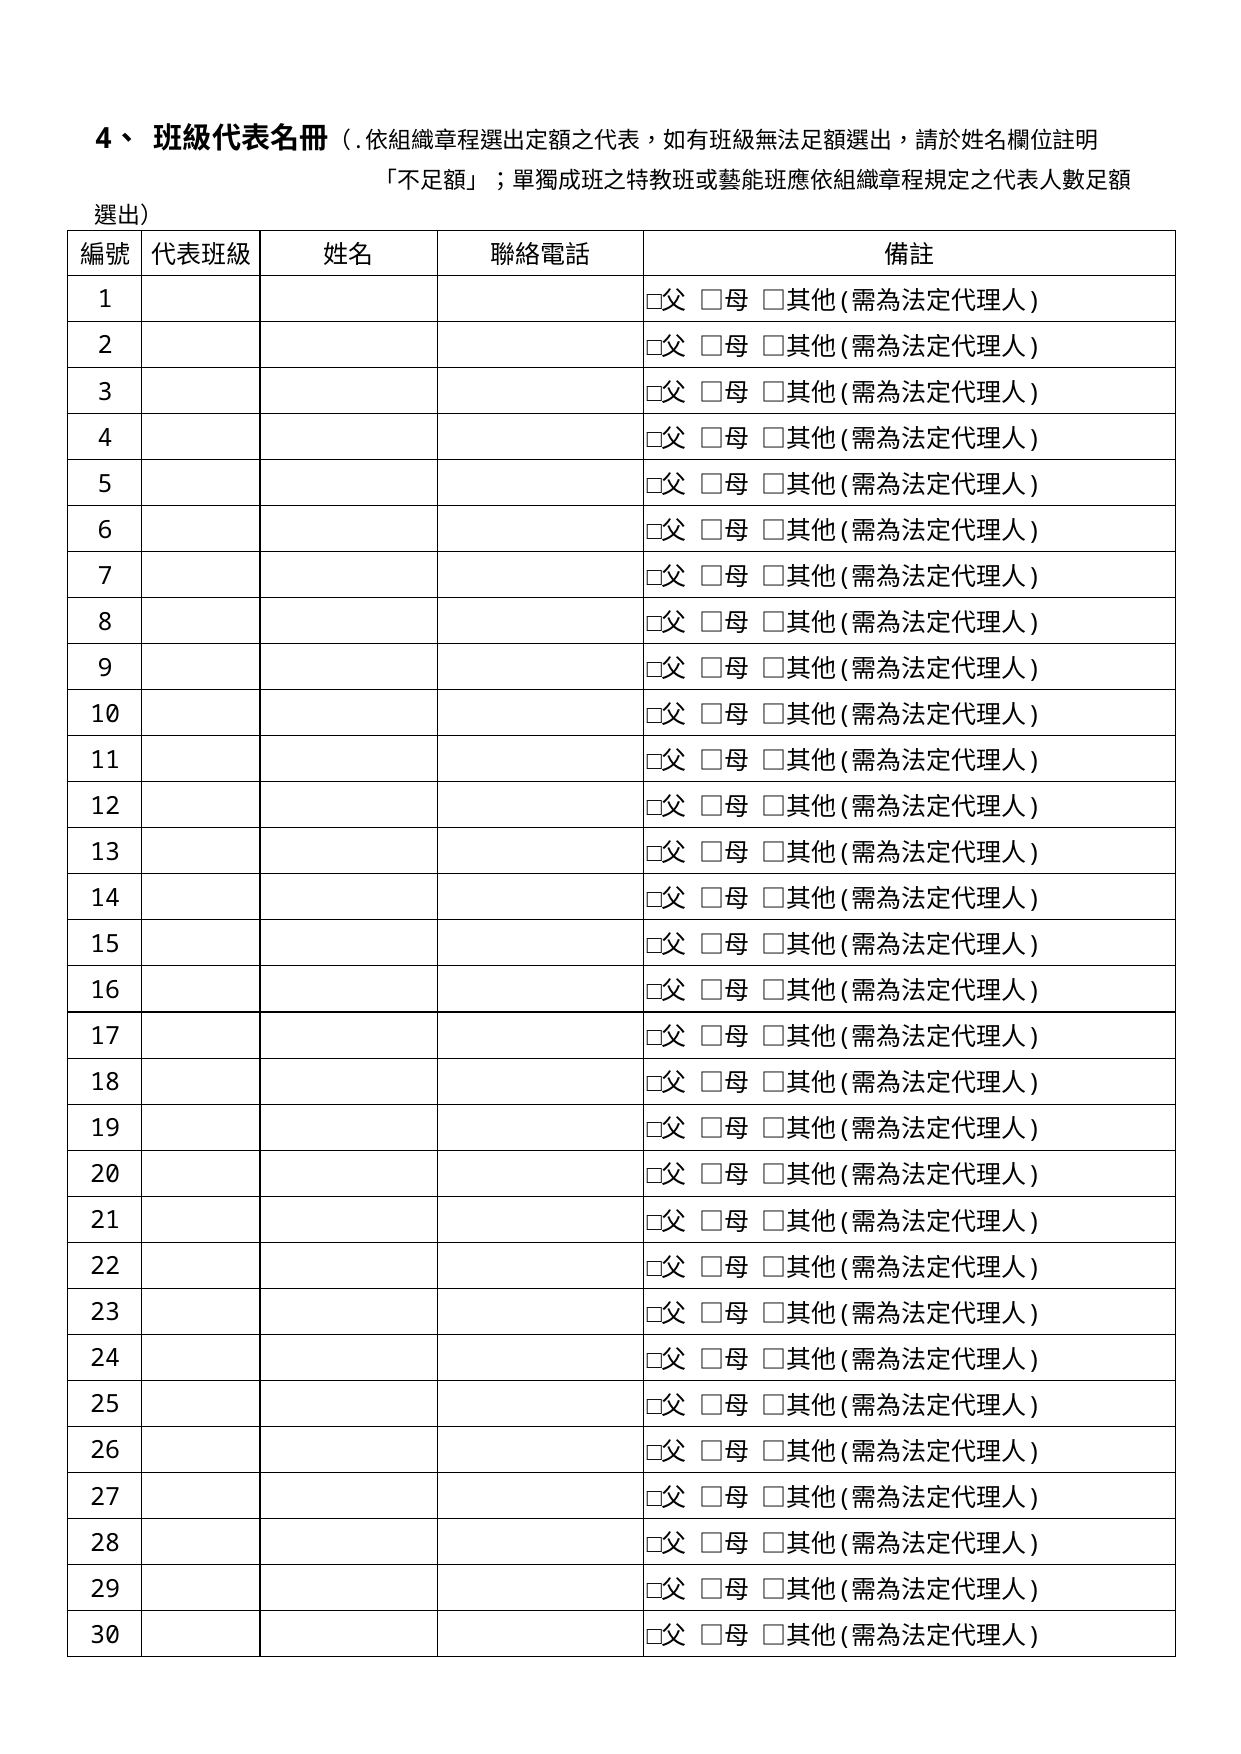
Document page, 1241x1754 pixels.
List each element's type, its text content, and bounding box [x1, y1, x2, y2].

table_cell □父 □母 □其他(需為法定代理人) [644, 828, 1175, 873]
table_cell [438, 1381, 643, 1426]
table_cell [261, 828, 437, 873]
table_cell [142, 552, 259, 597]
table_cell [438, 1335, 643, 1380]
table_cell [142, 1381, 259, 1426]
table_cell [261, 1013, 437, 1057]
table_cell [142, 1611, 259, 1656]
table_cell [142, 920, 259, 965]
table_cell [142, 874, 259, 919]
table_cell 11 [68, 736, 141, 781]
table_cell [438, 276, 643, 321]
table_cell [261, 552, 437, 597]
table_cell [438, 414, 643, 459]
table_cell □父 □母 □其他(需為法定代理人) [644, 1151, 1175, 1196]
table_cell □父 □母 □其他(需為法定代理人) [644, 322, 1175, 367]
table_cell [142, 828, 259, 873]
table_cell 23 [68, 1289, 141, 1334]
table_cell [261, 1335, 437, 1380]
table_cell [142, 1105, 259, 1149]
table_header 備註 [644, 231, 1175, 275]
table_cell [438, 966, 643, 1011]
list 班級代表名冊（.依組織章程選出定額之代表，如有班級無法足額選出，請於姓名欄位註明 [94, 114, 1146, 157]
table_cell □父 □母 □其他(需為法定代理人) [644, 1197, 1175, 1242]
table_cell [142, 1519, 259, 1564]
table_cell [142, 736, 259, 781]
table_cell □父 □母 □其他(需為法定代理人) [644, 460, 1175, 505]
table_cell [261, 1565, 437, 1610]
table_cell [438, 1243, 643, 1288]
table_cell 30 [68, 1611, 141, 1656]
table_cell 14 [68, 874, 141, 919]
table_cell 28 [68, 1519, 141, 1564]
table_cell 9 [68, 644, 141, 689]
table_cell [142, 1335, 259, 1380]
table_cell [142, 322, 259, 367]
table_header 編號 [68, 231, 141, 275]
table_cell [438, 598, 643, 643]
table_cell [142, 782, 259, 827]
table_cell [142, 460, 259, 505]
table_cell □父 □母 □其他(需為法定代理人) [644, 1519, 1175, 1564]
table_cell [142, 690, 259, 735]
table_cell [438, 690, 643, 735]
table_cell □父 □母 □其他(需為法定代理人) [644, 1013, 1175, 1057]
table_cell [438, 644, 643, 689]
table_cell [438, 1105, 643, 1149]
table_cell [438, 1151, 643, 1196]
table_cell 1 [68, 276, 141, 321]
table_cell 10 [68, 690, 141, 735]
table_cell [261, 1243, 437, 1288]
table_cell □父 □母 □其他(需為法定代理人) [644, 1473, 1175, 1518]
table_cell [438, 736, 643, 781]
table_cell □父 □母 □其他(需為法定代理人) [644, 782, 1175, 827]
table_cell [261, 1289, 437, 1334]
table_cell [261, 966, 437, 1011]
table_cell [438, 874, 643, 919]
table_cell [142, 644, 259, 689]
table_cell □父 □母 □其他(需為法定代理人) [644, 1243, 1175, 1288]
table_cell [261, 322, 437, 367]
table_cell [438, 1289, 643, 1334]
table_cell □父 □母 □其他(需為法定代理人) [644, 874, 1175, 919]
table_cell [438, 506, 643, 551]
table_cell □父 □母 □其他(需為法定代理人) [644, 1105, 1175, 1149]
table_cell 17 [68, 1013, 141, 1057]
table_cell 29 [68, 1565, 141, 1610]
table_cell □父 □母 □其他(需為法定代理人) [644, 1381, 1175, 1426]
table_cell 22 [68, 1243, 141, 1288]
table_cell [438, 1611, 643, 1656]
text 「不足額」；單獨成班之特教班或藝能班應依組織章程規定之代表人數足額選出） [94, 157, 1146, 230]
table_header 代表班級 [142, 231, 259, 275]
table_cell □父 □母 □其他(需為法定代理人) [644, 1427, 1175, 1472]
table_cell [261, 1059, 437, 1103]
table_cell [261, 874, 437, 919]
table_cell 27 [68, 1473, 141, 1518]
table_cell □父 □母 □其他(需為法定代理人) [644, 598, 1175, 643]
table_cell [438, 920, 643, 965]
table_cell 24 [68, 1335, 141, 1380]
table_cell [261, 920, 437, 965]
table_cell [438, 1013, 643, 1057]
table_cell [142, 1197, 259, 1242]
table_cell 6 [68, 506, 141, 551]
table_cell □父 □母 □其他(需為法定代理人) [644, 920, 1175, 965]
table_cell [142, 506, 259, 551]
table_header 聯絡電話 [438, 231, 643, 275]
table_cell 3 [68, 368, 141, 413]
table_cell [261, 1519, 437, 1564]
table_cell [438, 1565, 643, 1610]
table_cell [261, 368, 437, 413]
table_cell [261, 644, 437, 689]
table_cell 15 [68, 920, 141, 965]
table_cell [261, 1381, 437, 1426]
table_cell [261, 598, 437, 643]
table_cell □父 □母 □其他(需為法定代理人) [644, 1289, 1175, 1334]
table_cell □父 □母 □其他(需為法定代理人) [644, 1335, 1175, 1380]
table_cell [438, 1519, 643, 1564]
table_cell 8 [68, 598, 141, 643]
table_cell 26 [68, 1427, 141, 1472]
table_cell [261, 1197, 437, 1242]
table_cell [438, 1473, 643, 1518]
table_cell [261, 690, 437, 735]
table_cell □父 □母 □其他(需為法定代理人) [644, 1565, 1175, 1610]
table_cell [142, 1565, 259, 1610]
table_cell [438, 322, 643, 367]
table_cell □父 □母 □其他(需為法定代理人) [644, 736, 1175, 781]
table_cell □父 □母 □其他(需為法定代理人) [644, 414, 1175, 459]
table_cell □父 □母 □其他(需為法定代理人) [644, 552, 1175, 597]
table_cell [438, 368, 643, 413]
table_cell □父 □母 □其他(需為法定代理人) [644, 644, 1175, 689]
table_cell [261, 1151, 437, 1196]
table_cell [142, 598, 259, 643]
table_cell [438, 1197, 643, 1242]
table_header 姓名 [261, 231, 437, 275]
table_cell [142, 1289, 259, 1334]
table_cell [142, 1243, 259, 1288]
table_cell [261, 276, 437, 321]
table_cell [142, 1013, 259, 1057]
table_cell 12 [68, 782, 141, 827]
table_cell □父 □母 □其他(需為法定代理人) [644, 1059, 1175, 1103]
table_cell [142, 1427, 259, 1472]
table_cell 2 [68, 322, 141, 367]
table_cell [142, 414, 259, 459]
table_cell 13 [68, 828, 141, 873]
table_cell [438, 552, 643, 597]
table_cell □父 □母 □其他(需為法定代理人) [644, 506, 1175, 551]
table_cell [261, 1105, 437, 1149]
table_cell [438, 828, 643, 873]
table_cell [261, 460, 437, 505]
table_cell [142, 1059, 259, 1103]
table_cell □父 □母 □其他(需為法定代理人) [644, 368, 1175, 413]
table_cell [261, 1427, 437, 1472]
table_cell 21 [68, 1197, 141, 1242]
table_cell [438, 460, 643, 505]
table_cell [142, 276, 259, 321]
table_cell [438, 782, 643, 827]
table_cell 5 [68, 460, 141, 505]
table_cell [261, 1611, 437, 1656]
table_cell [261, 506, 437, 551]
table_cell [438, 1059, 643, 1103]
table_cell 19 [68, 1105, 141, 1149]
table_cell □父 □母 □其他(需為法定代理人) [644, 966, 1175, 1011]
table_cell [142, 368, 259, 413]
table_cell [142, 1151, 259, 1196]
table_cell [261, 782, 437, 827]
table_cell [261, 736, 437, 781]
table_cell 25 [68, 1381, 141, 1426]
table_cell 18 [68, 1059, 141, 1103]
table_cell [438, 1427, 643, 1472]
table_cell [142, 1473, 259, 1518]
table_cell [142, 966, 259, 1011]
table_cell □父 □母 □其他(需為法定代理人) [644, 276, 1175, 321]
table_cell 20 [68, 1151, 141, 1196]
table_cell 7 [68, 552, 141, 597]
table_cell □父 □母 □其他(需為法定代理人) [644, 1611, 1175, 1656]
table_cell [261, 414, 437, 459]
table_cell [261, 1473, 437, 1518]
table_cell 4 [68, 414, 141, 459]
table_cell □父 □母 □其他(需為法定代理人) [644, 690, 1175, 735]
table_cell 16 [68, 966, 141, 1011]
